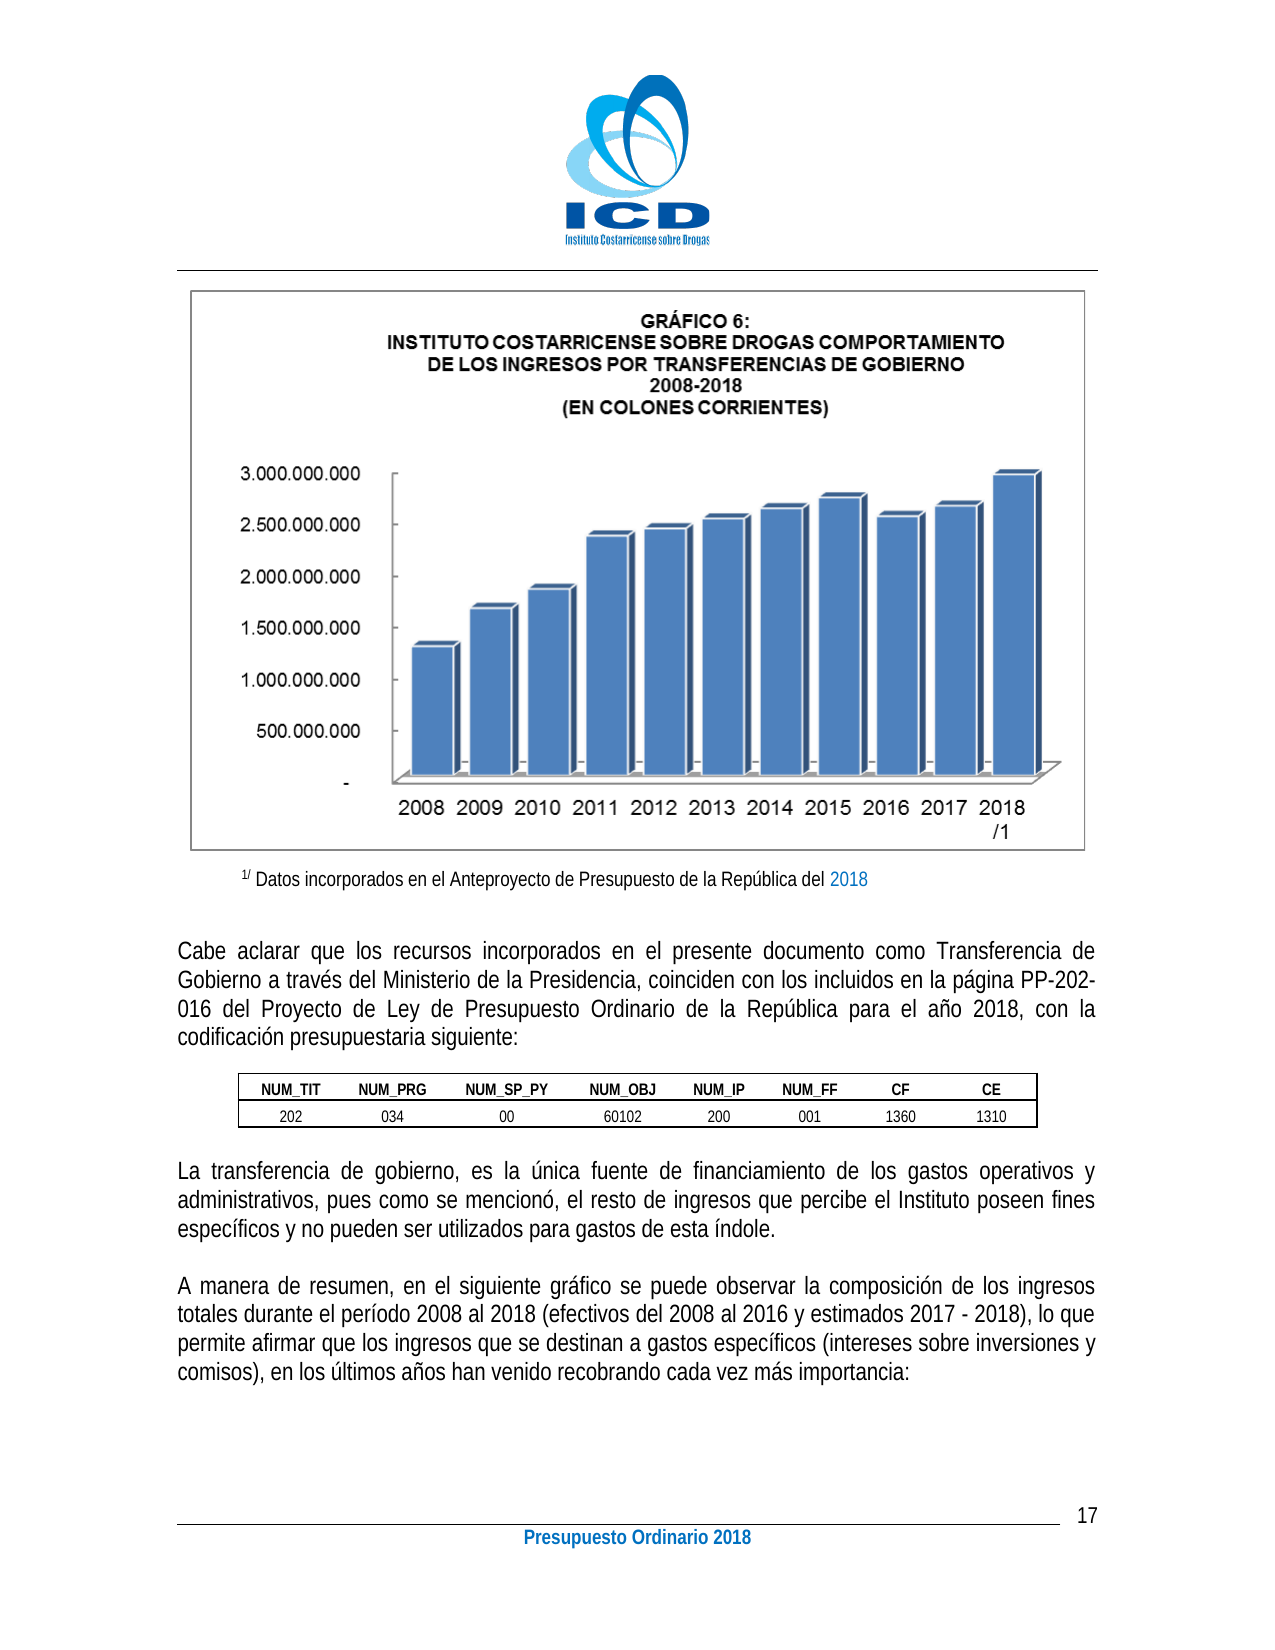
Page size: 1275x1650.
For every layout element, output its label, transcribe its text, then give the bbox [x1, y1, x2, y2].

table_cell 60102 [572, 1101, 673, 1126]
table_cell 1310 [946, 1101, 1036, 1126]
table_header NUM_PRG [343, 1074, 441, 1099]
table_header NUM_TIT [239, 1074, 343, 1099]
text Cabe aclarar que los recursos incorporados en el presente documento como Transferencia de Gobierno a través del Ministerio de la Presidencia, coinciden con los incluidos en la página PP-202-016 del Proyecto de Ley de Presupuesto Ordinario de la República para el año 2018, con la codificación presupuestaria siguiente: [177, 936, 1098, 1051]
text A manera de resumen, en el siguiente gráfico se puede observar la composición de los ingresos totales durante el período 2008 al 2018 (efectivos del 2008 al 2016 y estimados 2017 - 2018), lo que permite afirmar que los ingresos que se destinan a gastos específicos (intereses sobre inversiones y comisos), en los últimos años han venido recobrando cada vez más importancia: [177, 1271, 1098, 1385]
table_cell 1360 [855, 1101, 946, 1126]
table_header NUM_SP_PY [441, 1074, 572, 1099]
table_cell 00 [441, 1101, 572, 1126]
table_header CE [946, 1074, 1036, 1099]
table_cell 034 [343, 1101, 441, 1126]
table_cell 202 [239, 1101, 343, 1126]
table_header CF [855, 1074, 946, 1099]
table_header NUM_IP [674, 1074, 764, 1099]
table_cell 200 [674, 1101, 764, 1126]
text La transferencia de gobierno, es la única fuente de financiamiento de los gastos operativos y administrativos, pues como se mencionó, el resto de ingresos que percibe el Instituto poseen fines específicos y no pueden ser utilizados para gastos de esta índole. [177, 1156, 1098, 1242]
table_cell 001 [764, 1101, 855, 1126]
table_header NUM_FF [764, 1074, 855, 1099]
table_header NUM_OBJ [572, 1074, 673, 1099]
text 1/ Datos incorporados en el Anteproyecto de Presupuesto de la República del 2018 [208, 867, 894, 891]
